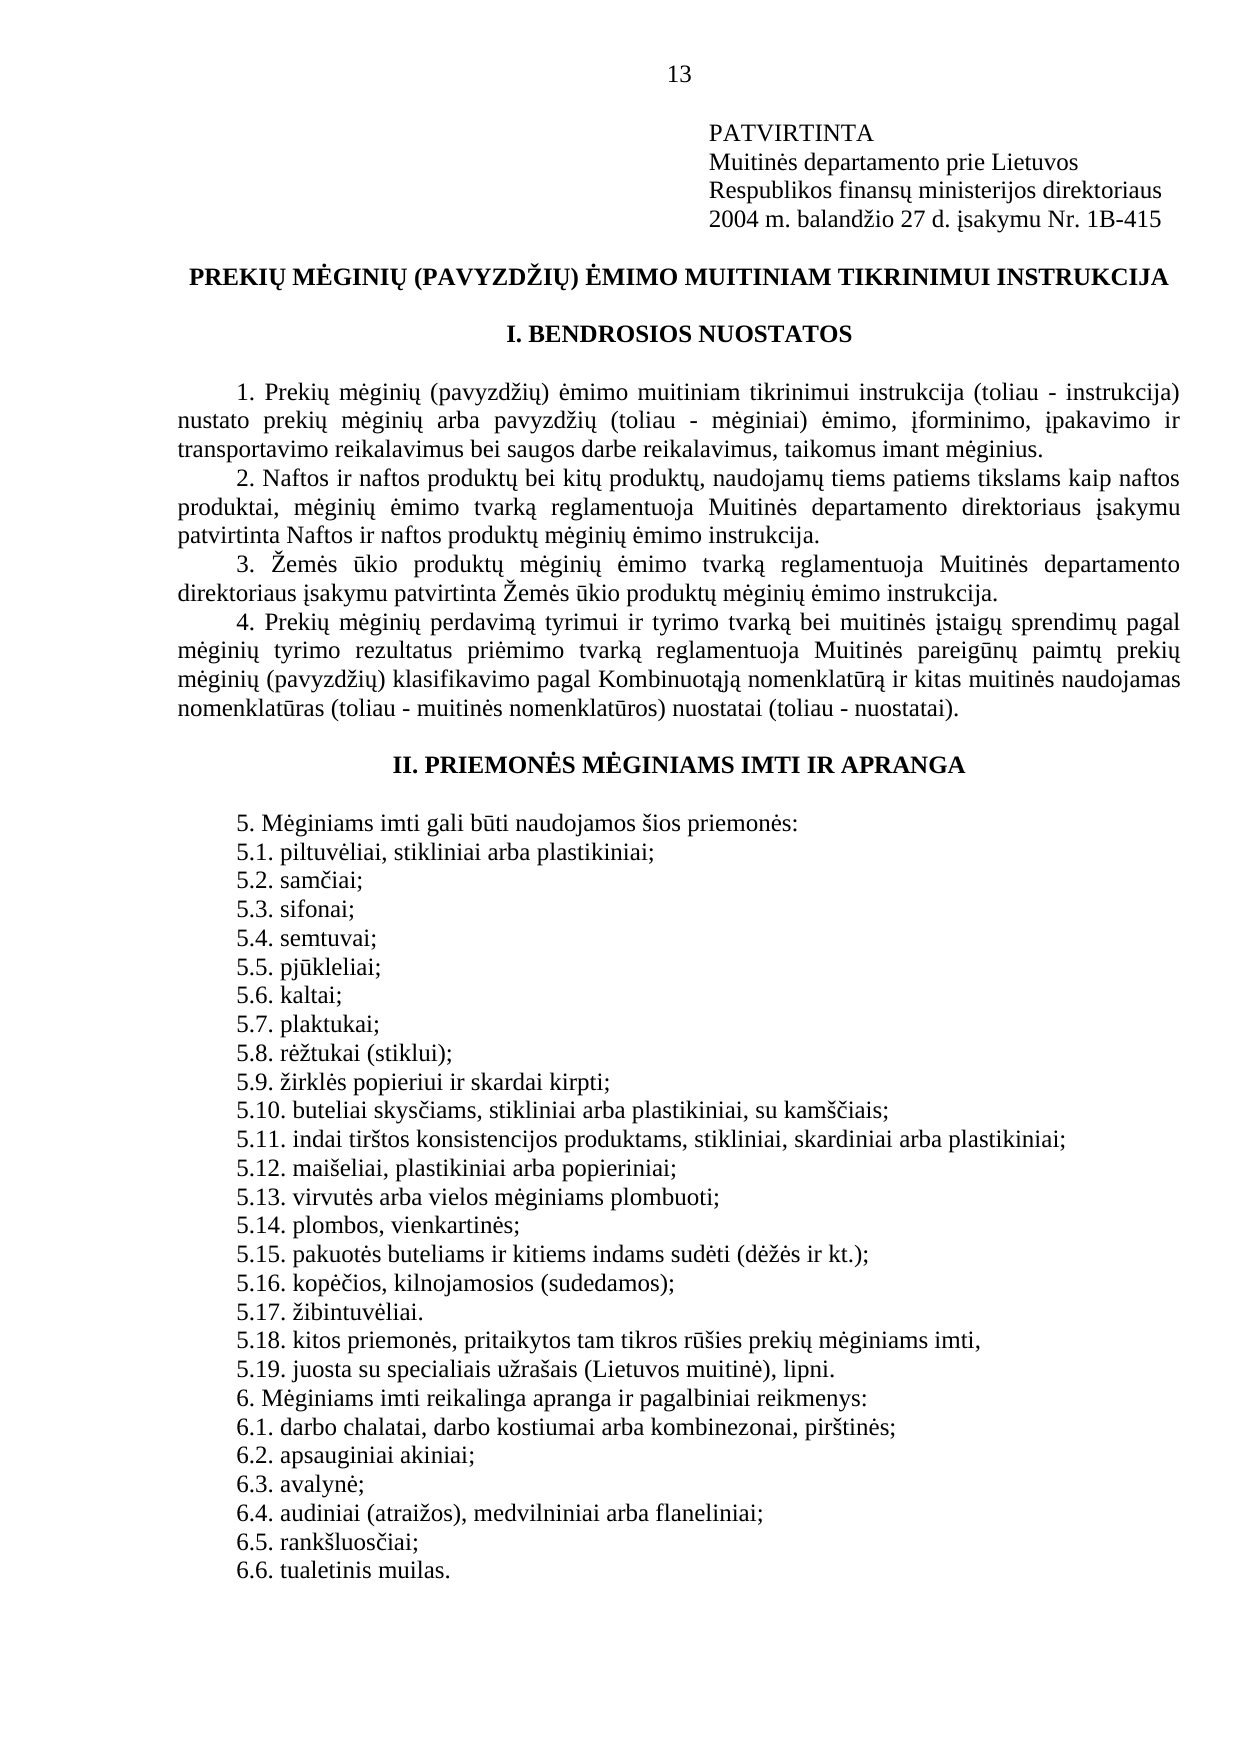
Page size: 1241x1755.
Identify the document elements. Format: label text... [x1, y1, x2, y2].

text 5.17. žibintuvėliai. [177, 1297, 1181, 1326]
text 3. Žemės ūkio produktų mėginių ėmimo tvarką reglamentuoja Muitinės departamento direktoriaus įsakymu patvirtinta Žemės ūkio produktų mėginių ėmimo instrukcija. [177, 549, 1181, 607]
text 5.15. pakuotės buteliams ir kitiems indams sudėti (dėžės ir kt.); [177, 1239, 1181, 1268]
text 5.1. piltuvėliai, stikliniai arba plastikiniai; [177, 837, 1181, 866]
text 6.2. apsauginiai akiniai; [177, 1441, 1181, 1469]
text 5. Mėginiams imti gali būti naudojamos šios priemonės: [177, 808, 1181, 837]
text 5.11. indai tirštos konsistencijos produktams, stikliniai, skardiniai arba plastikiniai; [177, 1124, 1181, 1153]
text 5.18. kitos priemonės, pritaikytos tam tikros rūšies prekių mėginiams imti, [177, 1326, 1181, 1354]
text 5.6. kaltai; [177, 981, 1181, 1009]
text Muitinės departamento prie Lietuvos [177, 147, 1181, 176]
text 5.5. pjūkleliai; [177, 952, 1181, 981]
text 5.9. žirklės popieriui ir skardai kirpti; [177, 1067, 1181, 1096]
text Respublikos finansų ministerijos direktoriaus [177, 176, 1181, 204]
text 6.1. darbo chalatai, darbo kostiumai arba kombinezonai, pirštinės; [177, 1412, 1181, 1441]
text 2004 m. balandžio 27 d. įsakymu Nr. 1B-415 [177, 204, 1181, 233]
text PATVIRTINTA [709, 118, 1181, 147]
text 6.5. rankšluosčiai; [177, 1527, 1181, 1556]
text II. PRIEMONĖS MĖGINIAMS IMTI IR APRANGA [177, 751, 1181, 779]
text 5.14. plombos, vienkartinės; [177, 1211, 1181, 1239]
text 6.4. audiniai (atraižos), medvilniniai arba flaneliniai; [177, 1498, 1181, 1527]
text 1. Prekių mėginių (pavyzdžių) ėmimo muitiniam tikrinimui instrukcija (toliau - instrukcija) nustato prekių mėginių arba pavyzdžių (toliau - mėginiai) ėmimo, įforminimo, įpakavimo ir transportavimo reikalavimus bei saugos darbe reikalavimus, taikomus imant mėginius. [177, 377, 1181, 463]
text 6. Mėginiams imti reikalinga apranga ir pagalbiniai reikmenys: [177, 1383, 1181, 1412]
text 5.10. buteliai skysčiams, stikliniai arba plastikiniai, su kamščiais; [177, 1096, 1181, 1124]
text 5.12. maišeliai, plastikiniai arba popieriniai; [177, 1153, 1181, 1182]
text 6.3. avalynė; [177, 1469, 1181, 1498]
text 5.13. virvutės arba vielos mėginiams plombuoti; [177, 1182, 1181, 1211]
text 5.4. semtuvai; [177, 923, 1181, 952]
text PREKIŲ MĖGINIŲ (PAVYZDŽIŲ) ĖMIMO MUITINIAM TIKRINIMUI INSTRUKCIJA [177, 262, 1181, 291]
text 5.3. sifonai; [177, 894, 1181, 923]
text I. BENDROSIOS NUOSTATOS [177, 319, 1181, 348]
text 5.8. rėžtukai (stiklui); [177, 1038, 1181, 1067]
text 2. Naftos ir naftos produktų bei kitų produktų, naudojamų tiems patiems tikslams kaip naftos produktai, mėginių ėmimo tvarką reglamentuoja Muitinės departamento direktoriaus įsakymu patvirtinta Naftos ir naftos produktų mėginių ėmimo instrukcija. [177, 463, 1181, 549]
text 5.16. kopėčios, kilnojamosios (sudedamos); [177, 1268, 1181, 1297]
text 5.7. plaktukai; [177, 1009, 1181, 1038]
text 6.6. tualetinis muilas. [177, 1556, 1181, 1584]
text 5.19. juosta su specialiais užrašais (Lietuvos muitinė), lipni. [177, 1354, 1181, 1383]
text 4. Prekių mėginių perdavimą tyrimui ir tyrimo tvarką bei muitinės įstaigų sprendimų pagal mėginių tyrimo rezultatus priėmimo tvarką reglamentuoja Muitinės pareigūnų paimtų prekių mėginių (pavyzdžių) klasifikavimo pagal Kombinuotąją nomenklatūrą ir kitas muitinės naudojamas nomenklatūras (toliau - muitinės nomenklatūros) nuostatai (toliau - nuostatai). [177, 607, 1181, 722]
text 5.2. samčiai; [177, 866, 1181, 894]
